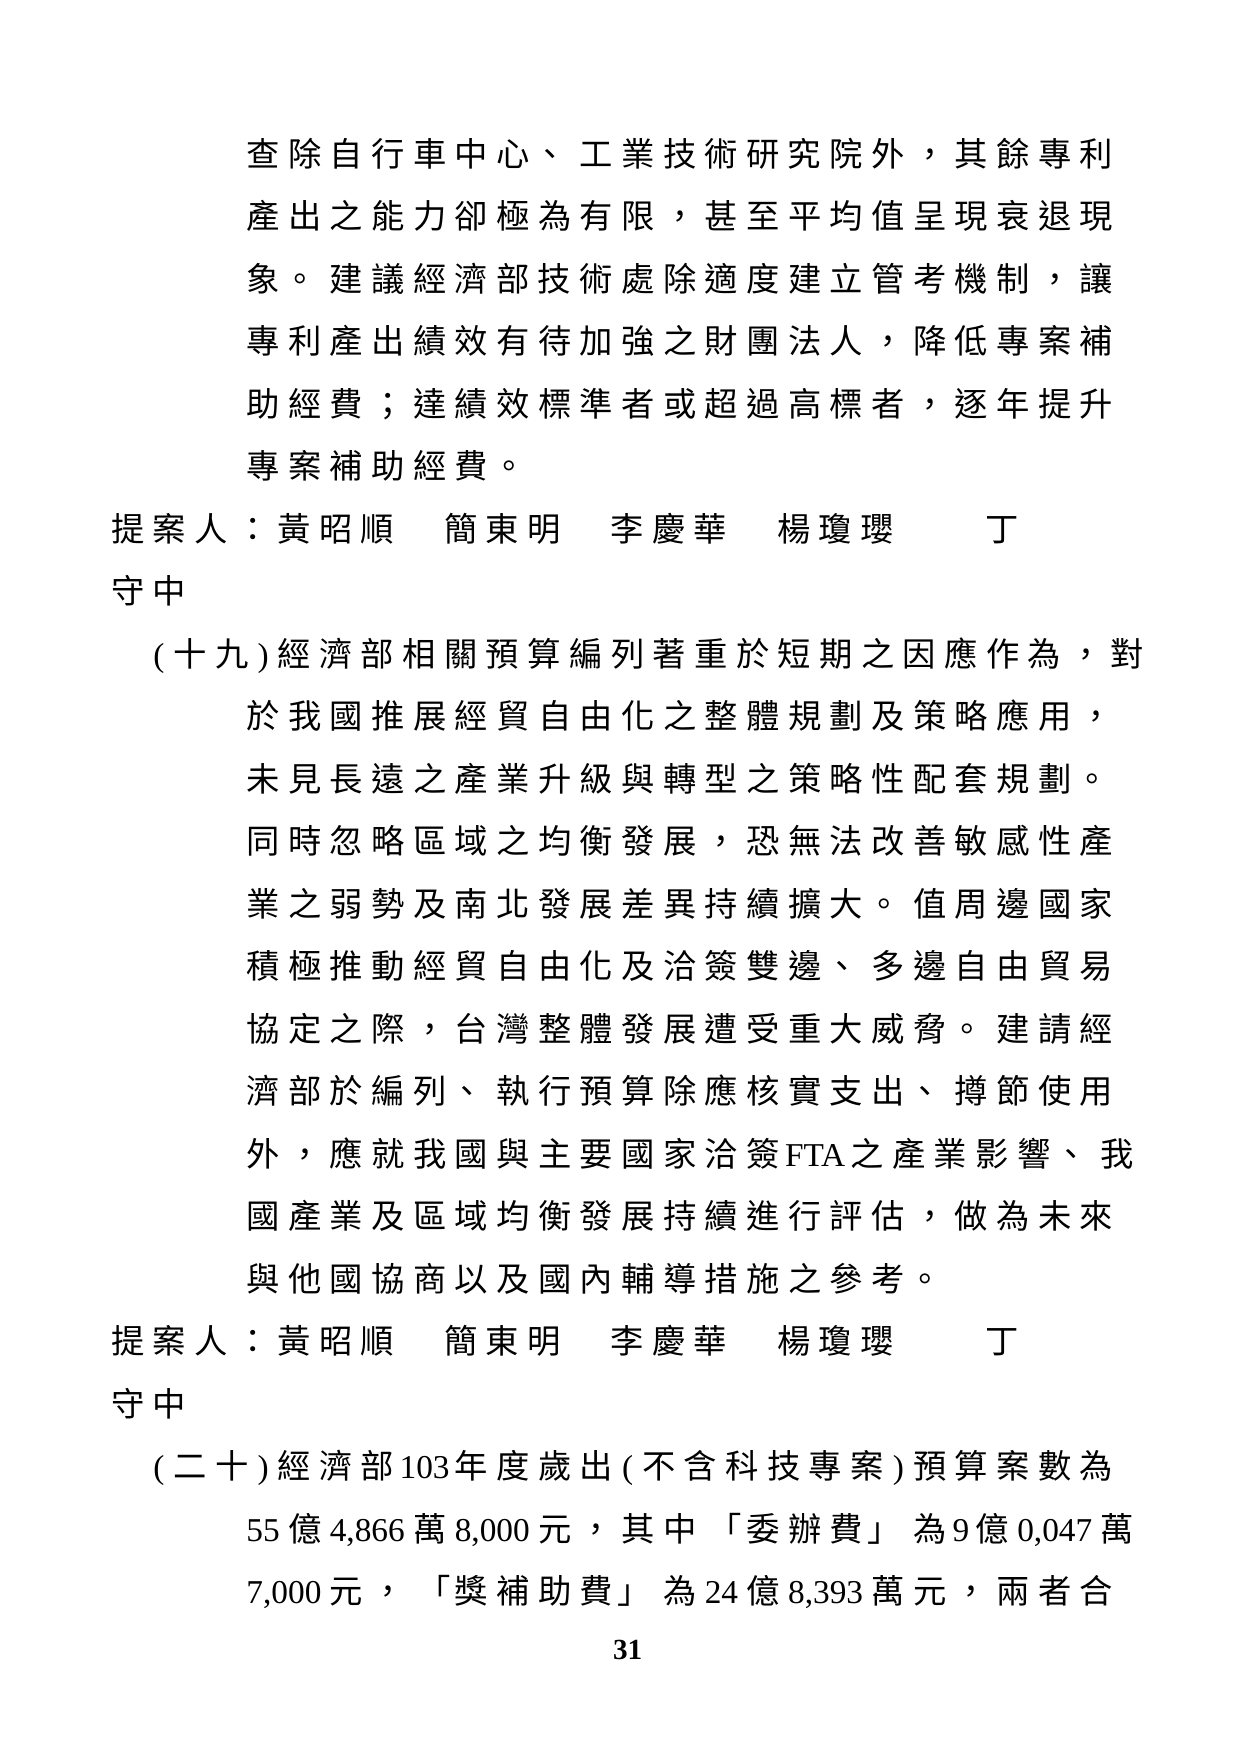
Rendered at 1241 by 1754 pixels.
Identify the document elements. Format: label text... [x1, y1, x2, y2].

text (二十)經濟部103年度歲出(不含科技專案)預算案數為55億4,866萬8,000元，其中「委辦費」為9億0,047萬7,000元，「獎補助費」為24億8,393萬元，兩者合 [141, 1423, 1148, 1610]
text (十九)經濟部相關預算編列著重於短期之因應作為，對於我國推展經貿自由化之整體規劃及策略應用，未見長遠之產業升級與轉型之策略性配套規劃。同時忽略區域之均衡發展，恐無法改善敏感性產業之弱勢及南北發展差異持續擴大。值周邊國家積極推動經貿自由化及洽簽雙邊、多邊自由貿易協定之際，台灣整體發展遭受重大威脅。建請經濟部於編列、執行預算除應核實支出、撙節使用外，應就我國與主要國家洽簽FTA之產業影響、我國產業及區域均衡發展持續進行評估，做為未來與他國協商以及國內輔導措施之參考。 [141, 610, 1148, 1298]
text 查除自行車中心、工業技術研究院外，其餘專利產出之能力卻極為有限，甚至平均值呈現衰退現象。建議經濟部技術處除適度建立管考機制，讓專利產出績效有待加強之財團法人，降低專案補助經費；達績效標準者或超過高標者，逐年提升專案補助經費。 [141, 110, 1148, 485]
text 提案人：黃昭順 簡東明 李慶華 楊瓊瓔 丁守中 [107, 1298, 1044, 1423]
text 提案人：黃昭順 簡東明 李慶華 楊瓊瓔 丁守中 [107, 485, 1044, 610]
